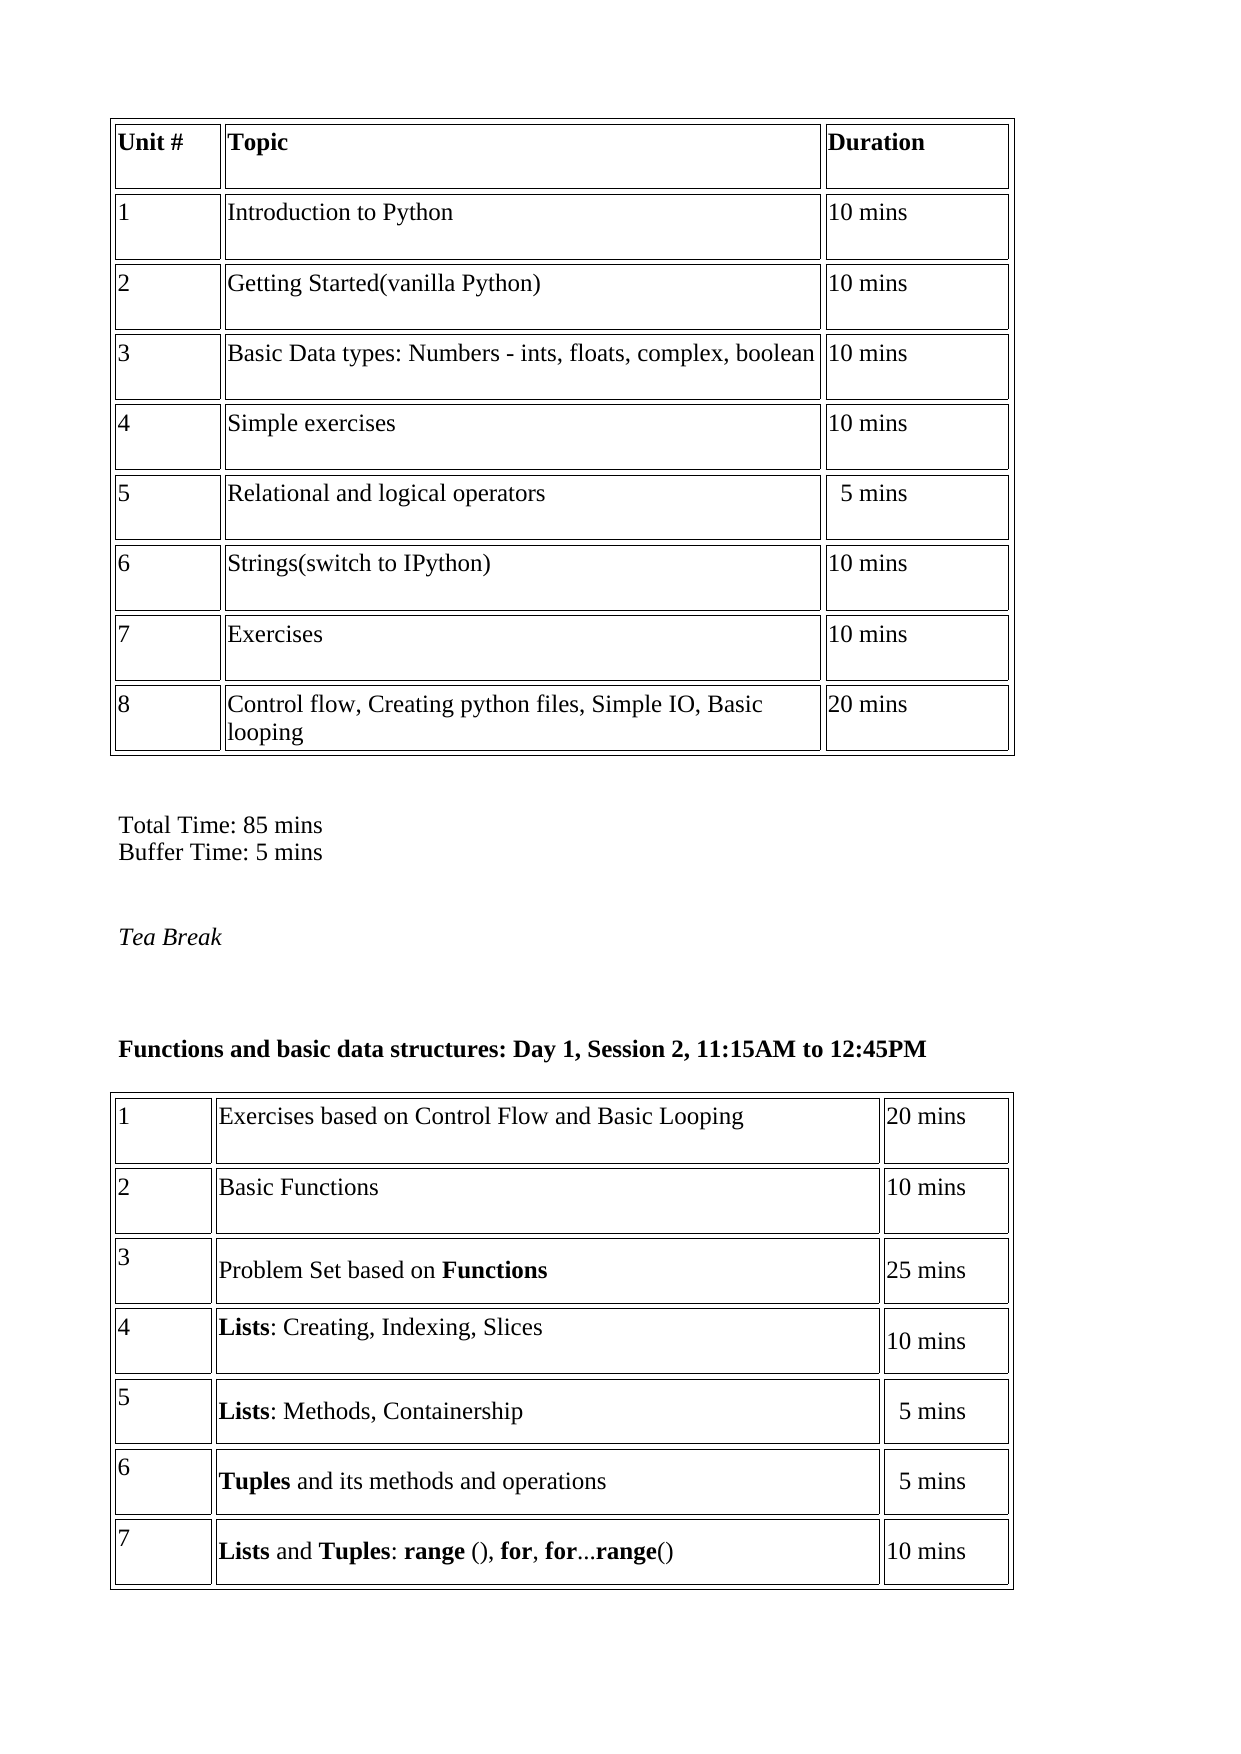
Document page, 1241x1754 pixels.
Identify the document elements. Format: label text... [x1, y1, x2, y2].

table_header 20 mins [881, 1093, 1011, 1162]
table_cell Lists: Methods, Containership [214, 1373, 881, 1443]
table_cell 3 [113, 1233, 214, 1303]
text Total Time: 85 mins Buffer Time: 5 mins [118, 811, 1122, 894]
table_cell Strings(switch to IPython) [223, 539, 823, 609]
table_header Unit # [113, 119, 222, 188]
table_cell 5 mins [881, 1373, 1011, 1443]
table_cell 8 [113, 680, 222, 750]
table_cell Problem Set based on Functions [214, 1233, 881, 1303]
table_cell Lists: Creating, Indexing, Slices [214, 1303, 881, 1373]
table_cell Basic Data types: Numbers - ints, floats, complex, boolean [223, 329, 823, 399]
table_cell Simple exercises [223, 399, 823, 469]
table_header 1 [113, 1093, 214, 1162]
table_cell 10 mins [823, 329, 1011, 399]
table_cell 6 [113, 1443, 214, 1513]
table_cell 5 [113, 1373, 214, 1443]
table_cell 10 mins [823, 610, 1011, 680]
table_cell Introduction to Python [223, 188, 823, 258]
table_cell 5 [113, 469, 222, 539]
table_cell Lists and Tuples: range (), for, for...range() [214, 1514, 881, 1584]
table_cell 10 mins [823, 188, 1011, 258]
table_cell 2 [113, 1163, 214, 1233]
table_cell 10 mins [881, 1163, 1011, 1233]
table_cell 10 mins [823, 259, 1011, 329]
table_cell 10 mins [881, 1514, 1011, 1584]
table_cell 25 mins [881, 1233, 1011, 1303]
table_cell Relational and logical operators [223, 469, 823, 539]
table_cell 4 [113, 1303, 214, 1373]
table_cell 5 mins [823, 469, 1011, 539]
table_header Exercises based on Control Flow and Basic Looping [214, 1093, 881, 1162]
table_header Topic [223, 119, 823, 188]
table_cell 2 [113, 259, 222, 329]
table_cell 7 [113, 610, 222, 680]
table_cell Basic Functions [214, 1163, 881, 1233]
table_cell 7 [113, 1514, 214, 1584]
table_cell 10 mins [823, 539, 1011, 609]
table_cell 10 mins [823, 399, 1011, 469]
table_cell 6 [113, 539, 222, 609]
table_cell 3 [113, 329, 222, 399]
table_cell 10 mins [881, 1303, 1011, 1373]
table_cell Getting Started(vanilla Python) [223, 259, 823, 329]
text Tea Break [118, 923, 1122, 1006]
table_cell 20 mins [823, 680, 1011, 750]
table_cell 4 [113, 399, 222, 469]
table_cell Exercises [223, 610, 823, 680]
table_cell Control flow, Creating python files, Simple IO, Basic looping [223, 680, 823, 750]
text Functions and basic data structures: Day 1, Session 2, 11:15AM to 12:45PM [118, 1035, 1122, 1063]
table_cell Tuples and its methods and operations [214, 1443, 881, 1513]
table_cell 5 mins [881, 1443, 1011, 1513]
table_cell 1 [113, 188, 222, 258]
table_header Duration [823, 119, 1011, 188]
